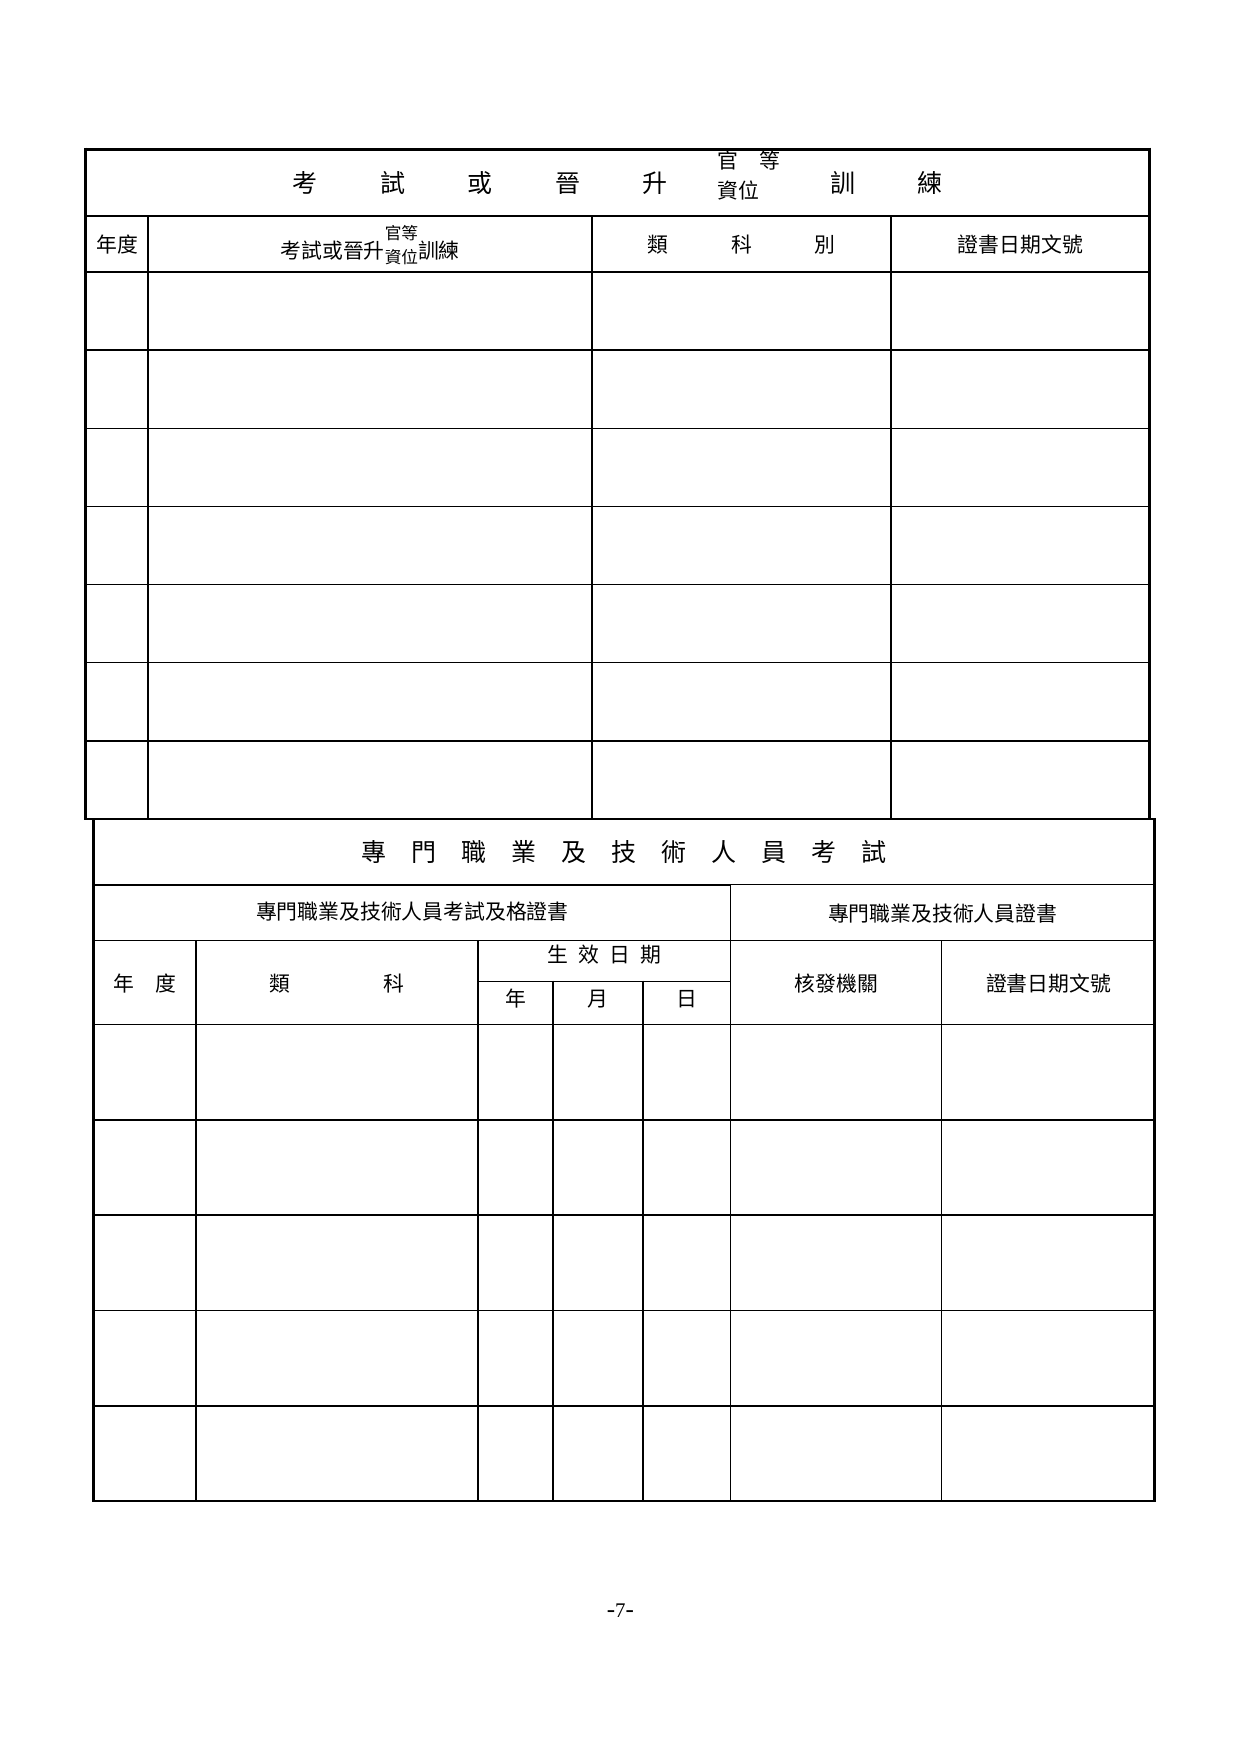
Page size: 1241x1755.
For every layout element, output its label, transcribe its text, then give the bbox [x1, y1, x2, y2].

table_cell [86, 940, 92, 981]
table_cell [593, 429, 890, 506]
table_cell 專門職業及技術人員證書 [731, 885, 1153, 940]
table_cell [554, 1216, 642, 1310]
table_cell [95, 1216, 195, 1310]
table_cell [87, 273, 147, 349]
table_cell [731, 1025, 941, 1119]
table_cell [942, 1216, 1153, 1310]
table_cell [593, 351, 890, 427]
table_cell [87, 742, 147, 818]
table_cell [149, 273, 591, 349]
table_cell [87, 663, 147, 740]
table_cell [197, 1216, 477, 1310]
table_cell 月 [554, 982, 642, 1024]
table_cell [197, 1121, 477, 1214]
table_cell [86, 1405, 92, 1500]
table_cell [644, 1121, 730, 1214]
table_cell [892, 429, 1148, 506]
table_cell [892, 351, 1148, 427]
table_cell [87, 585, 147, 662]
table_cell [149, 742, 591, 818]
table_cell [554, 1121, 642, 1214]
table_cell [149, 351, 591, 427]
table_cell [892, 742, 1148, 818]
table_cell [479, 1311, 552, 1405]
table_cell [86, 884, 92, 940]
table_cell 生 效 日 期 [479, 941, 730, 981]
table_cell 證書日期文號 [942, 941, 1153, 1024]
table_cell [479, 1216, 552, 1310]
table_cell [593, 507, 890, 584]
table_cell [197, 1025, 477, 1119]
table_cell [892, 663, 1148, 740]
table_cell [87, 507, 147, 584]
table_cell [644, 1407, 730, 1500]
table_cell 日 [644, 982, 730, 1024]
table_cell [593, 663, 890, 740]
table_cell [892, 585, 1148, 662]
table_cell [95, 1407, 195, 1500]
table_cell [149, 663, 591, 740]
table_cell [149, 585, 591, 662]
table_cell [95, 1121, 195, 1214]
table_cell [479, 1407, 552, 1500]
table_cell [95, 1025, 195, 1119]
table_header 考 試 或 晉 升 官 等資位 訓 練 [87, 151, 1148, 215]
table_cell [892, 507, 1148, 584]
table_cell [644, 1216, 730, 1310]
table_cell 年 [479, 982, 552, 1024]
table_cell [197, 1407, 477, 1500]
table_cell [644, 1025, 730, 1119]
table_cell [731, 1311, 941, 1405]
table_cell 類 科 別 [593, 217, 890, 271]
table_cell [942, 1121, 1153, 1214]
table_cell [942, 1025, 1153, 1119]
table_cell [593, 742, 890, 818]
table_cell [87, 351, 147, 427]
table_cell [731, 1121, 941, 1214]
table_cell [554, 1407, 642, 1500]
table_cell [554, 1311, 642, 1405]
table_cell [593, 273, 890, 349]
table_cell [86, 1310, 92, 1405]
table_cell 類 科 [197, 941, 477, 1024]
table_cell 核發機關 [731, 941, 941, 1024]
table_cell [479, 1121, 552, 1214]
table_cell [644, 1311, 730, 1405]
table_cell [731, 1407, 941, 1500]
table_cell [86, 1214, 92, 1310]
table_cell [86, 981, 92, 1024]
table_cell 年度 [87, 217, 147, 271]
table_cell 年 度 [95, 941, 195, 1024]
table_cell 專 門 職 業 及 技 術 人 員 考 試 [95, 820, 1153, 884]
table_cell [942, 1311, 1153, 1405]
table_cell [95, 1311, 195, 1405]
table_cell [149, 429, 591, 506]
table_cell 專門職業及技術人員考試及格證書 [95, 886, 730, 940]
table_cell [149, 507, 591, 584]
table_cell [892, 273, 1148, 349]
table_cell [731, 1216, 941, 1310]
table_cell 證書日期文號 [892, 217, 1148, 271]
table_cell [942, 1407, 1153, 1500]
table_cell [197, 1311, 477, 1405]
table_cell [86, 820, 92, 884]
table_cell [554, 1025, 642, 1119]
table_cell [593, 585, 890, 662]
table_cell [86, 1024, 92, 1119]
table_cell [479, 1025, 552, 1119]
table_cell [87, 429, 147, 506]
table_cell [86, 1119, 92, 1214]
table_cell 考試或晉升官等資位訓練 [149, 217, 591, 271]
